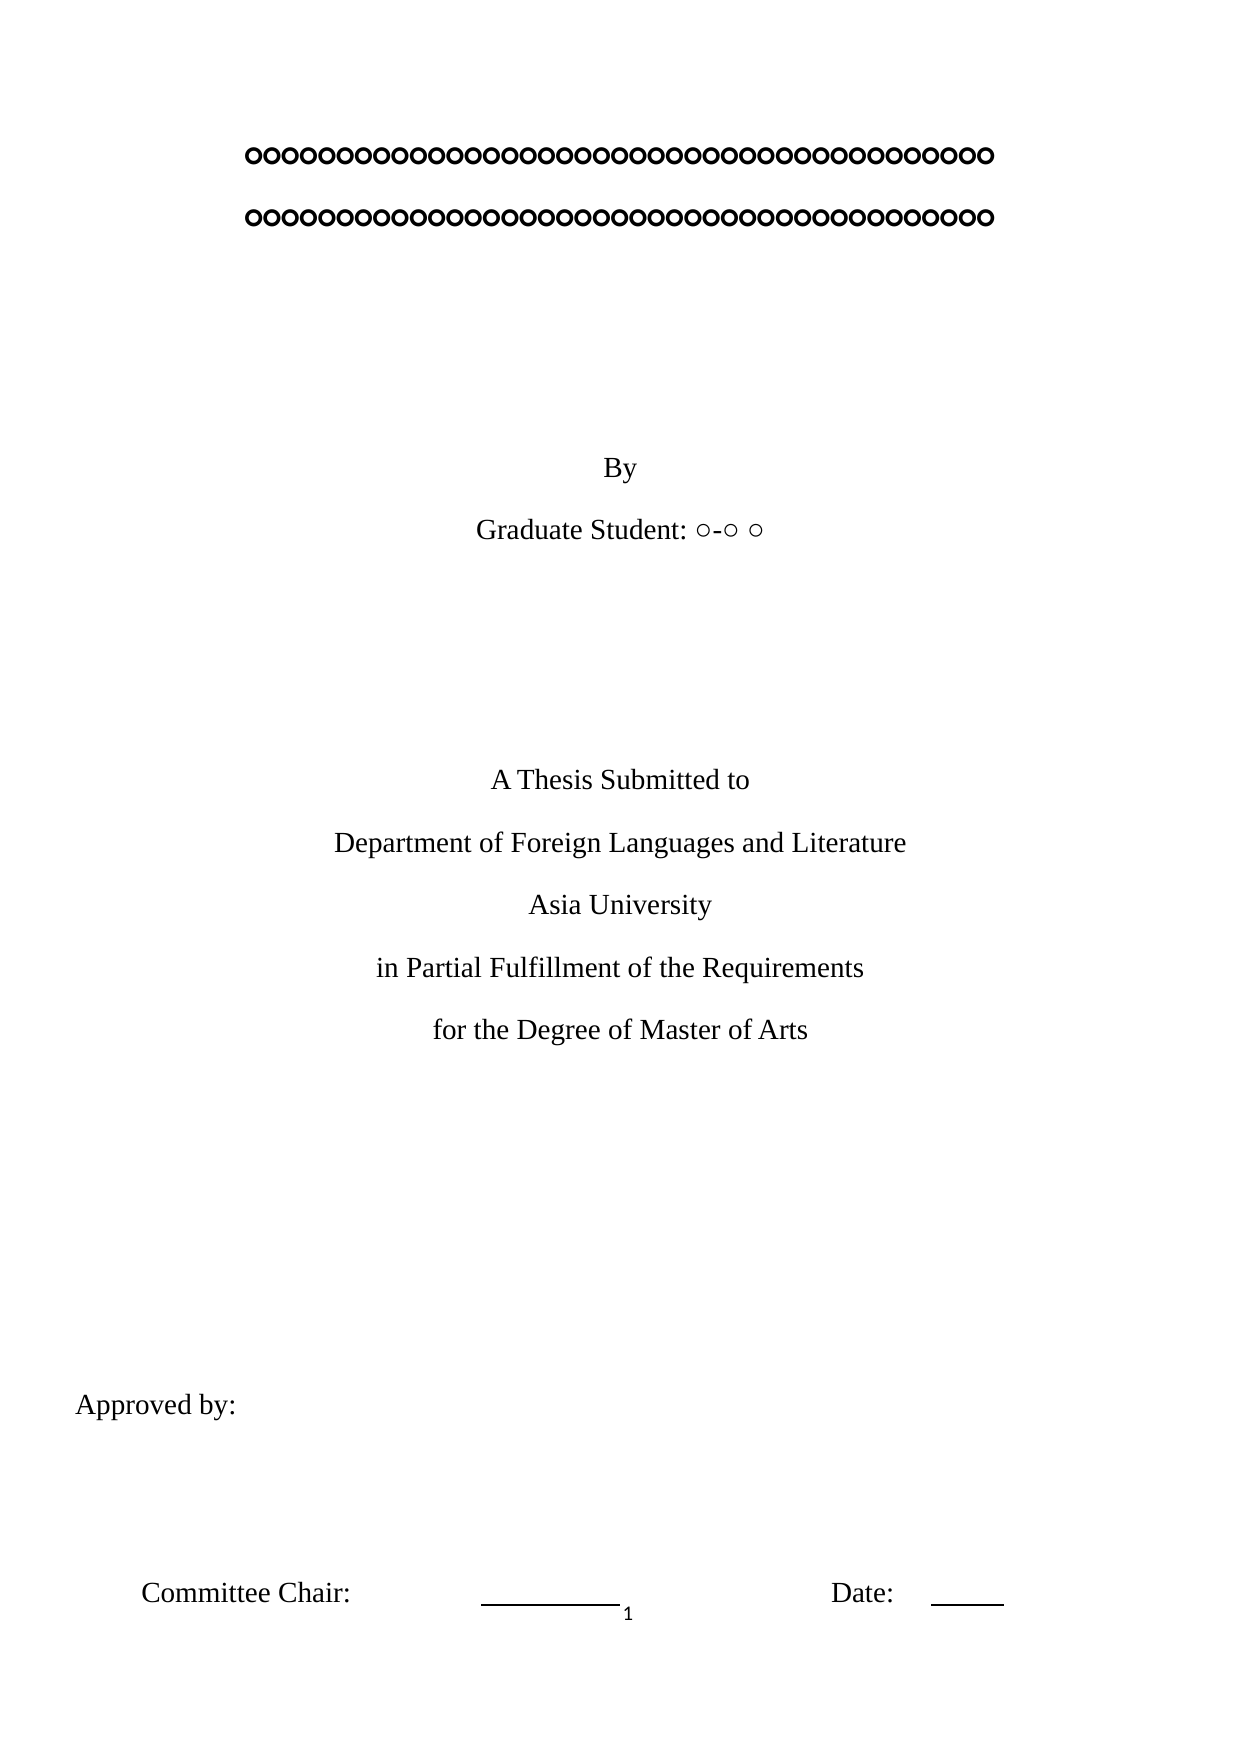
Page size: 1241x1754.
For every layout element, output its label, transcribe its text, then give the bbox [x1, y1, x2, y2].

text Approved by: [75, 1362, 1165, 1425]
text in Partial Fulfillment of the Requirements [75, 925, 1165, 987]
table_header [470, 1425, 819, 1612]
text By [75, 425, 1165, 487]
text A Thesis Submitted to [75, 737, 1165, 800]
text Asia University [75, 862, 1165, 925]
text for the Degree of Master of Arts [75, 987, 1165, 1050]
text Graduate Student: ○-○ ○ [75, 487, 1165, 550]
table_header Date: [820, 1425, 920, 1612]
table_header Committee Chair: [130, 1425, 470, 1612]
text ○○○○○○○○○○○○○○○○○○○○○○○○○○○○○○○○○○○○○○○○○ [75, 175, 1165, 237]
table_header [920, 1425, 1110, 1612]
text ○○○○○○○○○○○○○○○○○○○○○○○○○○○○○○○○○○○○○○○○○ [75, 112, 1165, 175]
text Department of Foreign Languages and Literature [75, 800, 1165, 862]
